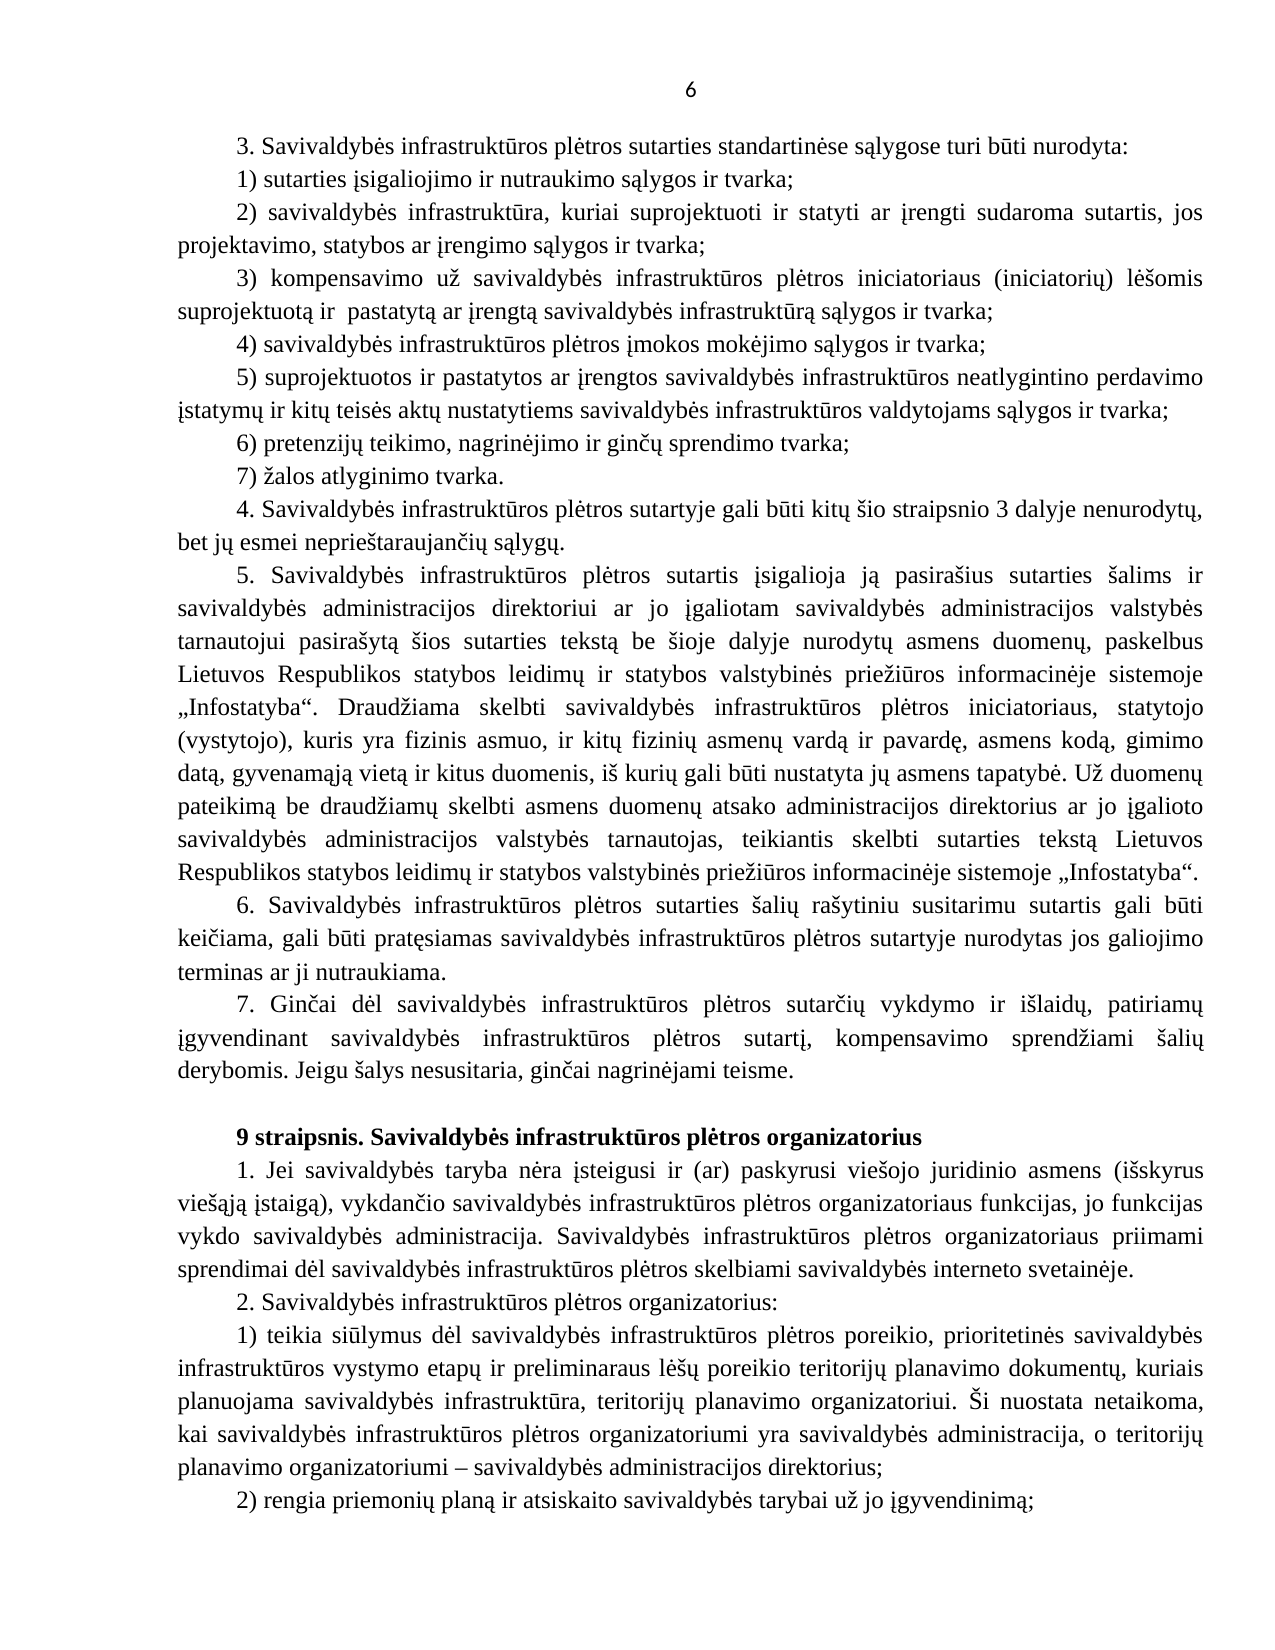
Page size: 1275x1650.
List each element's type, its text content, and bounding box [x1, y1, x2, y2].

text 1) sutarties įsigaliojimo ir nutraukimo sąlygos ir tvarka; [177, 164, 1204, 193]
text 5. Savivaldybės infrastruktūros plėtros sutartis įsigalioja ją pasirašius sutarties šalims ir savivaldybės administracijos direktoriui ar jo įgaliotam savivaldybės administracijos valstybės tarnautojui pasirašytą šios sutarties tekstą be šioje dalyje nurodytų asmens duomenų, paskelbus Lietuvos Respublikos statybos leidimų ir statybos valstybinės priežiūros informacinėje sistemoje „Infostatyba“. Draudžiama skelbti savivaldybės infrastruktūros plėtros iniciatoriaus, statytojo (vystytojo), kuris yra fizinis asmuo, ir kitų fizinių asmenų vardą ir pavardę, asmens kodą, gimimo datą, gyvenamąją vietą ir kitus duomenis, iš kurių gali būti nustatyta jų asmens tapatybė. Už duomenų pateikimą be draudžiamų skelbti asmens duomenų atsako administracijos direktorius ar jo įgalioto savivaldybės administracijos valstybės tarnautojas, teikiantis skelbti sutarties tekstą Lietuvos Respublikos statybos leidimų ir statybos valstybinės priežiūros informacinėje sistemoje „Infostatyba“. [177, 560, 1204, 886]
text 1. Jei savivaldybės taryba nėra įsteigusi ir (ar) paskyrusi viešojo juridinio asmens (išskyrus viešąją įstaigą), vykdančio savivaldybės infrastruktūros plėtros organizatoriaus funkcijas, jo funkcijas vykdo savivaldybės administracija. Savivaldybės infrastruktūros plėtros organizatoriaus priimami sprendimai dėl savivaldybės infrastruktūros plėtros skelbiami savivaldybės interneto svetainėje. [177, 1155, 1204, 1282]
text 6) pretenzijų teikimo, nagrinėjimo ir ginčų sprendimo tvarka; [177, 428, 1204, 457]
text 4. Savivaldybės infrastruktūros plėtros sutartyje gali būti kitų šio straipsnio 3 dalyje nenurodytų, bet jų esmei neprieštaraujančių sąlygų. [177, 494, 1204, 556]
text 2. Savivaldybės infrastruktūros plėtros organizatorius: [177, 1287, 1204, 1316]
text 5) suprojektuotos ir pastatytos ar įrengtos savivaldybės infrastruktūros neatlygintino perdavimo įstatymų ir kitų teisės aktų nustatytiems savivaldybės infrastruktūros valdytojams sąlygos ir tvarka; [177, 362, 1204, 424]
text 3) kompensavimo už savivaldybės infrastruktūros plėtros iniciatoriaus (iniciatorių) lėšomis suprojektuotą ir pastatytą ar įrengtą savivaldybės infrastruktūrą sąlygos ir tvarka; [177, 263, 1204, 325]
text 7. Ginčai dėl savivaldybės infrastruktūros plėtros sutarčių vykdymo ir išlaidų, patiriamų įgyvendinant savivaldybės infrastruktūros plėtros sutartį, kompensavimo sprendžiami šalių derybomis. Jeigu šalys nesusitaria, ginčai nagrinėjami teisme. [177, 989, 1204, 1084]
text 7) žalos atlyginimo tvarka. [177, 461, 1204, 490]
text 2) rengia priemonių planą ir atsiskaito savivaldybės tarybai už jo įgyvendinimą; [177, 1485, 1204, 1514]
text 2) savivaldybės infrastruktūra, kuriai suprojektuoti ir statyti ar įrengti sudaroma sutartis, jos projektavimo, statybos ar įrengimo sąlygos ir tvarka; [177, 197, 1204, 259]
text 9 straipsnis. Savivaldybės infrastruktūros plėtros organizatorius [177, 1122, 1204, 1150]
text 1) teikia siūlymus dėl savivaldybės infrastruktūros plėtros poreikio, prioritetinės savivaldybės infrastruktūros vystymo etapų ir preliminaraus lėšų poreikio teritorijų planavimo dokumentų, kuriais planuojama savivaldybės infrastruktūra, teritorijų planavimo organizatoriui. Ši nuostata netaikoma, kai savivaldybės infrastruktūros plėtros organizatoriumi yra savivaldybės administracija, o teritorijų planavimo organizatoriumi – savivaldybės administracijos direktorius; [177, 1320, 1204, 1481]
text 4) savivaldybės infrastruktūros plėtros įmokos mokėjimo sąlygos ir tvarka; [177, 329, 1204, 358]
text 3. Savivaldybės infrastruktūros plėtros sutarties standartinėse sąlygose turi būti nurodyta: [177, 131, 1204, 160]
text 6. Savivaldybės infrastruktūros plėtros sutarties šalių rašytiniu susitarimu sutartis gali būti keičiama, gali būti pratęsiamas savivaldybės infrastruktūros plėtros sutartyje nurodytas jos galiojimo terminas ar ji nutraukiama. [177, 891, 1204, 985]
